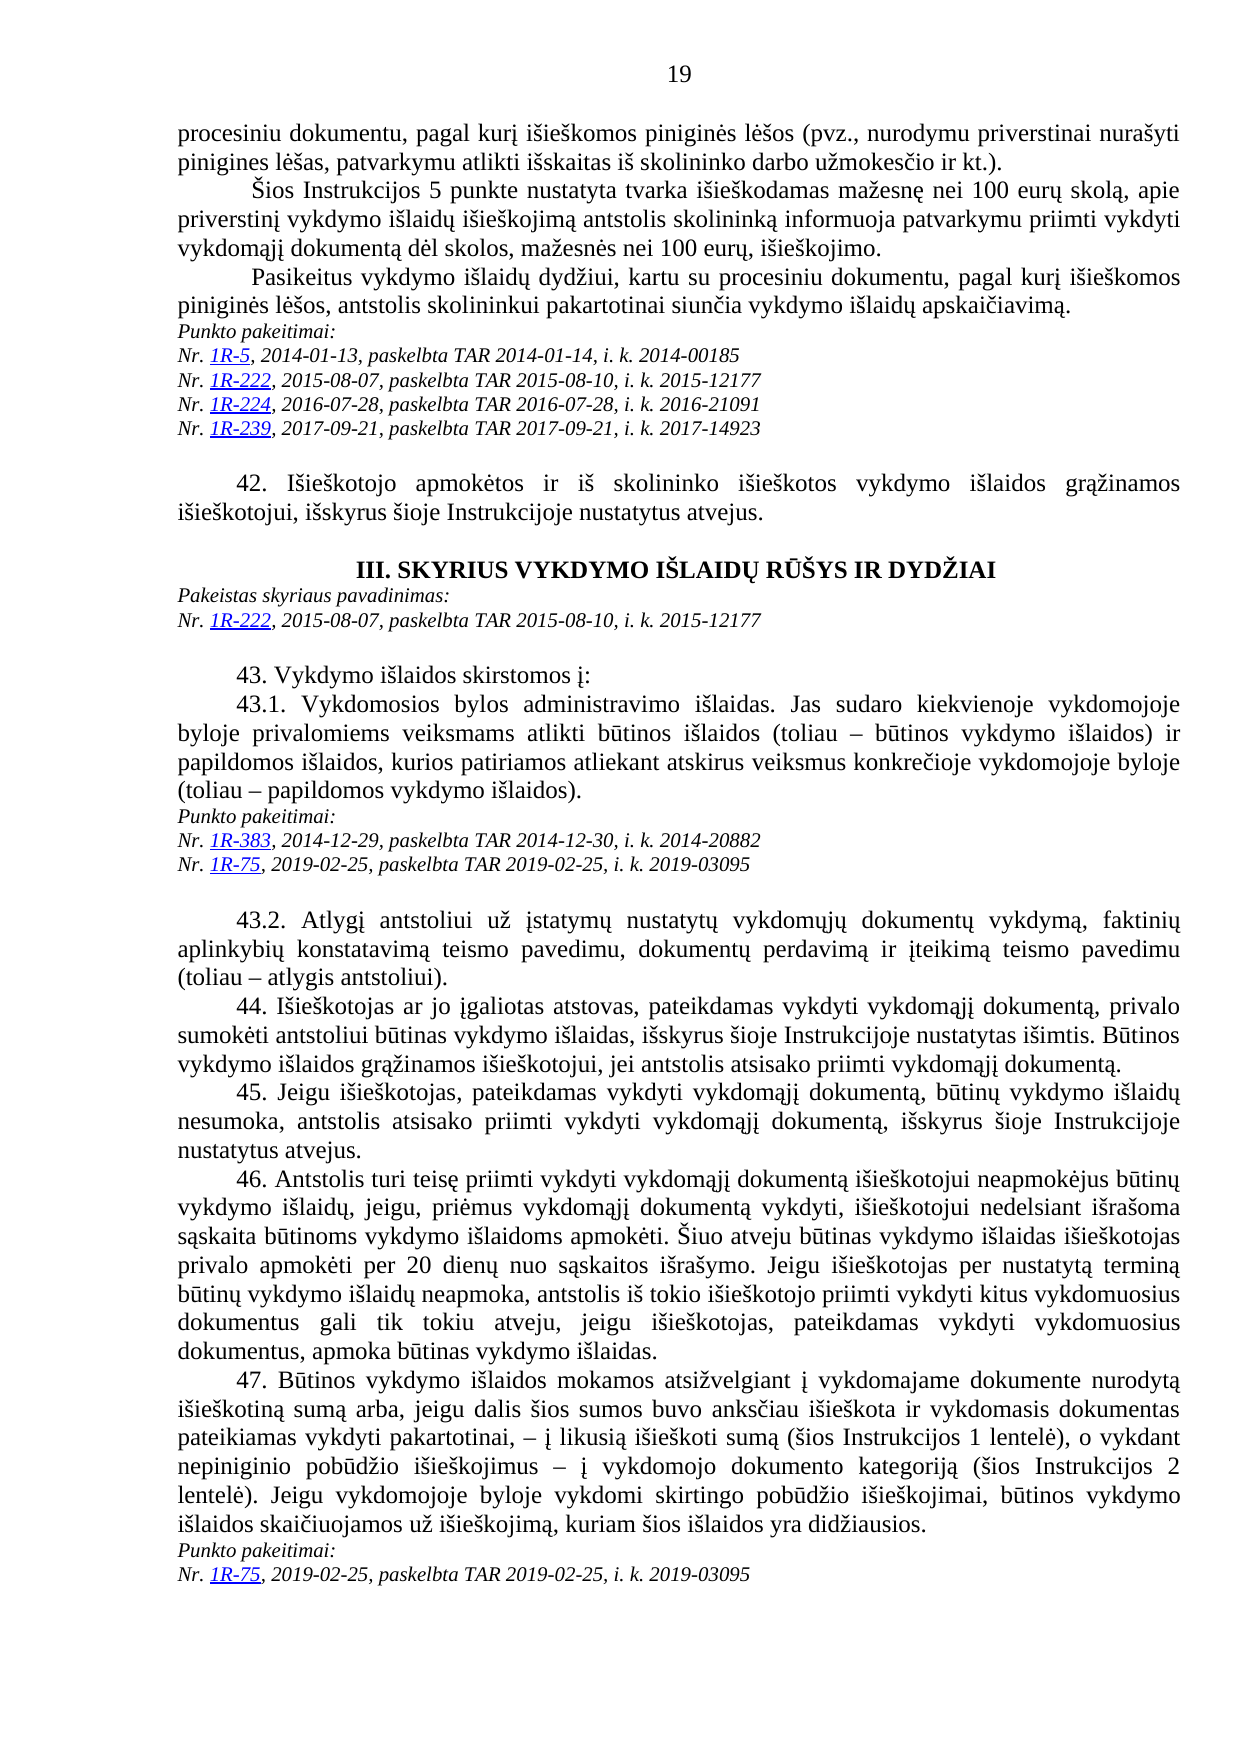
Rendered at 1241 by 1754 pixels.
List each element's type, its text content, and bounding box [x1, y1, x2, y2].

text Nr. 1R-5, 2014-01-13, paskelbta TAR 2014-01-14, i. k. 2014-00185 [177, 343, 1181, 367]
text Pasikeitus vykdymo išlaidų dydžiui, kartu su procesiniu dokumentu, pagal kurį išieškomos piniginės lėšos, antstolis skolininkui pakartotinai siunčia vykdymo išlaidų apskaičiavimą. [177, 262, 1181, 319]
text 44. Išieškotojas ar jo įgaliotas atstovas, pateikdamas vykdyti vykdomąjį dokumentą, privalo sumokėti antstoliui būtinas vykdymo išlaidas, išskyrus šioje Instrukcijoje nustatytas išimtis. Būtinos vykdymo išlaidos grąžinamos išieškotojui, jei antstolis atsisako priimti vykdomąjį dokumentą. [177, 991, 1181, 1077]
text 43. Vykdymo išlaidos skirstomos į: [177, 660, 1181, 689]
text procesiniu dokumentu, pagal kurį išieškomos piniginės lėšos (pvz., nurodymu priverstinai nurašyti pinigines lėšas, patvarkymu atlikti išskaitas iš skolininko darbo užmokesčio ir kt.). [177, 118, 1181, 176]
text Nr. 1R-239, 2017-09-21, paskelbta TAR 2017-09-21, i. k. 2017-14923 [177, 416, 1181, 440]
text Nr. 1R-224, 2016-07-28, paskelbta TAR 2016-07-28, i. k. 2016-21091 [177, 392, 1181, 416]
text 46. Antstolis turi teisę priimti vykdyti vykdomąjį dokumentą išieškotojui neapmokėjus būtinų vykdymo išlaidų, jeigu, priėmus vykdomąjį dokumentą vykdyti, išieškotojui nedelsiant išrašoma sąskaita būtinoms vykdymo išlaidoms apmokėti. Šiuo atveju būtinas vykdymo išlaidas išieškotojas privalo apmokėti per 20 dienų nuo sąskaitos išrašymo. Jeigu išieškotojas per nustatytą terminą būtinų vykdymo išlaidų neapmoka, antstolis iš tokio išieškotojo priimti vykdyti kitus vykdomuosius dokumentus gali tik tokiu atveju, jeigu išieškotojas, pateikdamas vykdyti vykdomuosius dokumentus, apmoka būtinas vykdymo išlaidas. [177, 1164, 1181, 1365]
text Punkto pakeitimai: [177, 1537, 1181, 1562]
text Punkto pakeitimai: [177, 804, 1181, 828]
text 43.2. Atlygį antstoliui už įstatymų nustatytų vykdomųjų dokumentų vykdymą, faktinių aplinkybių konstatavimą teismo pavedimu, dokumentų perdavimą ir įteikimą teismo pavedimu (toliau – atlygis antstoliui). [177, 905, 1181, 991]
text 47. Būtinos vykdymo išlaidos mokamos atsižvelgiant į vykdomajame dokumente nurodytą išieškotiną sumą arba, jeigu dalis šios sumos buvo anksčiau išieškota ir vykdomasis dokumentas pateikiamas vykdyti pakartotinai, – į likusią išieškoti sumą (šios Instrukcijos 1 lentelė), o vykdant nepiniginio pobūdžio išieškojimus – į vykdomojo dokumento kategoriją (šios Instrukcijos 2 lentelė). Jeigu vykdomojoje byloje vykdomi skirtingo pobūdžio išieškojimai, būtinos vykdymo išlaidos skaičiuojamos už išieškojimą, kuriam šios išlaidos yra didžiausios. [177, 1365, 1181, 1537]
text Nr. 1R-383, 2014-12-29, paskelbta TAR 2014-12-30, i. k. 2014-20882 [177, 828, 1181, 852]
text Šios Instrukcijos 5 punkte nustatyta tvarka išieškodamas mažesnę nei 100 eurų skolą, apie priverstinį vykdymo išlaidų išieškojimą antstolis skolininką informuoja patvarkymu priimti vykdyti vykdomąjį dokumentą dėl skolos, mažesnės nei 100 eurų, išieškojimo. [177, 176, 1181, 262]
text Nr. 1R-75, 2019-02-25, paskelbta TAR 2019-02-25, i. k. 2019-03095 [177, 852, 1181, 876]
text Pakeistas skyriaus pavadinimas: [177, 583, 1181, 607]
text III. SKYRIUS VYKDYMO IŠLAIDŲ RŪŠYS IR DYDŽIAI [177, 555, 1181, 583]
text Nr. 1R-75, 2019-02-25, paskelbta TAR 2019-02-25, i. k. 2019-03095 [177, 1562, 1181, 1586]
text Nr. 1R-222, 2015-08-07, paskelbta TAR 2015-08-10, i. k. 2015-12177 [177, 367, 1181, 392]
text 42. Išieškotojo apmokėtos ir iš skolininko išieškotos vykdymo išlaidos grąžinamos išieškotojui, išskyrus šioje Instrukcijoje nustatytus atvejus. [177, 468, 1181, 526]
text Punkto pakeitimai: [177, 319, 1181, 343]
text 43.1. Vykdomosios bylos administravimo išlaidas. Jas sudaro kiekvienoje vykdomojoje byloje privalomiems veiksmams atlikti būtinos išlaidos (toliau – būtinos vykdymo išlaidos) ir papildomos išlaidos, kurios patiriamos atliekant atskirus veiksmus konkrečioje vykdomojoje byloje (toliau – papildomos vykdymo išlaidos). [177, 689, 1181, 804]
text Nr. 1R-222, 2015-08-07, paskelbta TAR 2015-08-10, i. k. 2015-12177 [177, 607, 1181, 632]
text 45. Jeigu išieškotojas, pateikdamas vykdyti vykdomąjį dokumentą, būtinų vykdymo išlaidų nesumoka, antstolis atsisako priimti vykdyti vykdomąjį dokumentą, išskyrus šioje Instrukcijoje nustatytus atvejus. [177, 1077, 1181, 1164]
